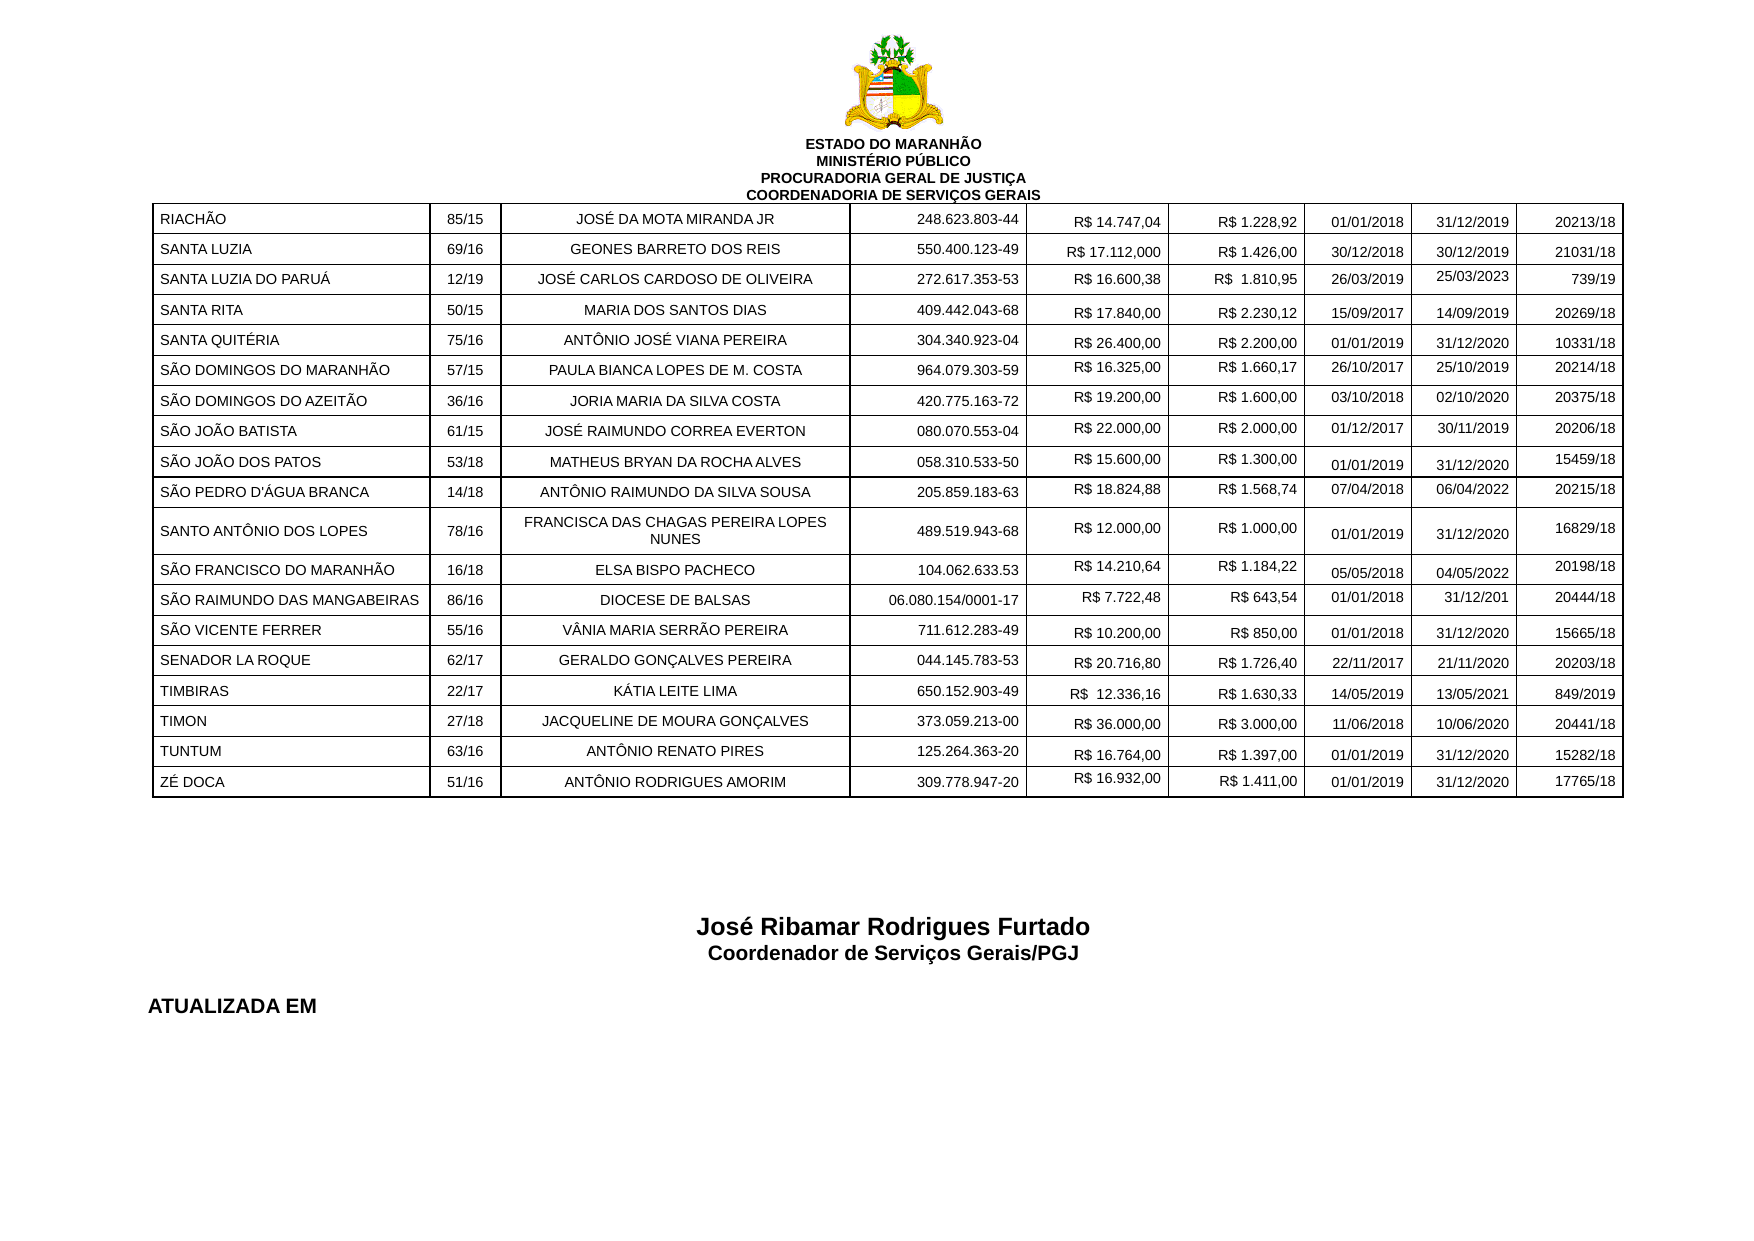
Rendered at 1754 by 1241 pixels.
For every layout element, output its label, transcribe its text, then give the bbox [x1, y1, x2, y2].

table_cell 06.080.154/0001-17 [851, 585, 1026, 614]
table_cell 55/16 [431, 616, 500, 645]
table_cell SÃO FRANCISCO DO MARANHÃO [154, 555, 429, 584]
table_cell 080.070.553-04 [851, 416, 1026, 446]
table_cell 849/2019 [1517, 676, 1622, 705]
table_cell 272.617.353-53 [851, 265, 1026, 294]
table_cell 10331/18 [1517, 325, 1622, 354]
table_cell 044.145.783-53 [851, 646, 1026, 675]
table_cell 10/06/2020 [1412, 706, 1516, 736]
table_cell 50/15 [431, 295, 500, 324]
table_cell R$ 1.568,74 [1169, 478, 1304, 507]
table_cell 26/03/2019 [1305, 265, 1411, 294]
table_cell 01/01/2019 [1305, 325, 1411, 354]
table_cell R$ 14.747,04 [1027, 204, 1168, 233]
table_cell JOSÉ DA MOTA MIRANDA JR [502, 204, 849, 233]
table_cell 31/12/2019 [1412, 204, 1516, 233]
table_cell R$ 14.210,64 [1027, 555, 1168, 584]
table_cell 31/12/201 [1412, 585, 1516, 614]
table_cell ANTÔNIO RENATO PIRES [502, 737, 849, 766]
table_cell R$ 12.000,00 [1027, 508, 1168, 554]
table_cell DIOCESE DE BALSAS [502, 585, 849, 614]
table_cell R$ 2.230,12 [1169, 295, 1304, 324]
table_cell R$ 1.000,00 [1169, 508, 1304, 554]
table_cell R$ 1.660,17 [1169, 356, 1304, 385]
table_cell KÁTIA LEITE LIMA [502, 676, 849, 705]
table_cell R$ 26.400,00 [1027, 325, 1168, 354]
table_cell R$ 36.000,00 [1027, 706, 1168, 736]
table_cell JORIA MARIA DA SILVA COSTA [502, 386, 849, 415]
table_cell SANTO ANTÔNIO DOS LOPES [154, 508, 429, 554]
table_cell GEONES BARRETO DOS REIS [502, 234, 849, 264]
table_cell 01/01/2019 [1305, 508, 1411, 554]
table_cell 31/12/2020 [1412, 508, 1516, 554]
table_cell 16829/18 [1517, 508, 1622, 554]
table_cell 25/03/2023 [1412, 265, 1516, 294]
table_cell R$ 18.824,88 [1027, 478, 1168, 507]
text ATUALIZADA EM [148, 994, 1639, 1018]
table_cell 125.264.363-20 [851, 737, 1026, 766]
table_cell FRANCISCA DAS CHAGAS PEREIRA LOPES NUNES [502, 508, 849, 554]
table_cell JOSÉ RAIMUNDO CORREA EVERTON [502, 416, 849, 446]
table_cell 12/19 [431, 265, 500, 294]
table_cell 04/05/2022 [1412, 555, 1516, 584]
table_cell 31/12/2020 [1412, 737, 1516, 766]
table_cell R$ 2.200,00 [1169, 325, 1304, 354]
table_cell 13/05/2021 [1412, 676, 1516, 705]
table_cell SÃO RAIMUNDO DAS MANGABEIRAS [154, 585, 429, 614]
table_cell 15665/18 [1517, 616, 1622, 645]
table_cell 15282/18 [1517, 737, 1622, 766]
table_cell R$ 1.810,95 [1169, 265, 1304, 294]
table_cell R$ 17.112,000 [1027, 234, 1168, 264]
table_cell 248.623.803-44 [851, 204, 1026, 233]
table_cell 15/09/2017 [1305, 295, 1411, 324]
table_cell 01/01/2018 [1305, 585, 1411, 614]
table_cell 57/15 [431, 356, 500, 385]
table_cell SÃO PEDRO D'ÁGUA BRANCA [154, 478, 429, 507]
table_cell 01/12/2017 [1305, 416, 1411, 446]
table_cell 01/01/2018 [1305, 616, 1411, 645]
table_cell R$ 16.325,00 [1027, 356, 1168, 385]
table_cell R$ 1.426,00 [1169, 234, 1304, 264]
table_cell SÃO JOÃO DOS PATOS [154, 447, 429, 476]
table_cell 304.340.923-04 [851, 325, 1026, 354]
table_cell 69/16 [431, 234, 500, 264]
table_cell 02/10/2020 [1412, 386, 1516, 415]
table_cell 104.062.633.53 [851, 555, 1026, 584]
table_cell R$ 643,54 [1169, 585, 1304, 614]
table_cell 550.400.123-49 [851, 234, 1026, 264]
table_cell 31/12/2020 [1412, 616, 1516, 645]
table_cell 03/10/2018 [1305, 386, 1411, 415]
table_cell 964.079.303-59 [851, 356, 1026, 385]
table_cell R$ 15.600,00 [1027, 447, 1168, 476]
table_cell 30/12/2018 [1305, 234, 1411, 264]
table_cell ANTÔNIO RODRIGUES AMORIM [502, 767, 849, 796]
text José Ribamar Rodrigues Furtado [148, 912, 1639, 941]
table_cell R$ 3.000,00 [1169, 706, 1304, 736]
table_cell 01/01/2019 [1305, 737, 1411, 766]
table_cell 20203/18 [1517, 646, 1622, 675]
table_cell 78/16 [431, 508, 500, 554]
table_cell 739/19 [1517, 265, 1622, 294]
table_cell R$ 1.228,92 [1169, 204, 1304, 233]
table_cell R$ 1.600,00 [1169, 386, 1304, 415]
table_cell 01/01/2019 [1305, 767, 1411, 796]
table_cell 51/16 [431, 767, 500, 796]
table_cell 20269/18 [1517, 295, 1622, 324]
table_cell R$ 7.722,48 [1027, 585, 1168, 614]
table_cell 22/17 [431, 676, 500, 705]
table_cell 373.059.213-00 [851, 706, 1026, 736]
table_cell 20215/18 [1517, 478, 1622, 507]
table_cell TUNTUM [154, 737, 429, 766]
table_cell R$ 19.200,00 [1027, 386, 1168, 415]
table_cell R$ 22.000,00 [1027, 416, 1168, 446]
table_cell 14/18 [431, 478, 500, 507]
table_cell 22/11/2017 [1305, 646, 1411, 675]
table_cell 62/17 [431, 646, 500, 675]
table_cell 06/04/2022 [1412, 478, 1516, 507]
table_cell RIACHÃO [154, 204, 429, 233]
table_cell R$ 1.300,00 [1169, 447, 1304, 476]
table_cell R$ 20.716,80 [1027, 646, 1168, 675]
table_cell 17765/18 [1517, 767, 1622, 796]
table_cell 205.859.183-63 [851, 478, 1026, 507]
table_cell 14/05/2019 [1305, 676, 1411, 705]
table_cell VÂNIA MARIA SERRÃO PEREIRA [502, 616, 849, 645]
table_cell 86/16 [431, 585, 500, 614]
text Coordenador de Serviços Gerais/PGJ [148, 941, 1639, 965]
table_cell 309.778.947-20 [851, 767, 1026, 796]
table_cell 650.152.903-49 [851, 676, 1026, 705]
table_cell 30/11/2019 [1412, 416, 1516, 446]
table_cell 15459/18 [1517, 447, 1622, 476]
table_cell 26/10/2017 [1305, 356, 1411, 385]
table_cell R$ 850,00 [1169, 616, 1304, 645]
table_cell ANTÔNIO RAIMUNDO DA SILVA SOUSA [502, 478, 849, 507]
table_cell SENADOR LA ROQUE [154, 646, 429, 675]
table_cell 01/01/2019 [1305, 447, 1411, 476]
table_cell 711.612.283-49 [851, 616, 1026, 645]
table_cell JOSÉ CARLOS CARDOSO DE OLIVEIRA [502, 265, 849, 294]
table_cell 20198/18 [1517, 555, 1622, 584]
table_cell 61/15 [431, 416, 500, 446]
table_cell 63/16 [431, 737, 500, 766]
table_cell R$ 16.932,00 [1027, 767, 1168, 796]
table_cell 20375/18 [1517, 386, 1622, 415]
table_cell SÃO DOMINGOS DO AZEITÃO [154, 386, 429, 415]
table_cell R$ 12.336,16 [1027, 676, 1168, 705]
table_cell R$ 2.000,00 [1169, 416, 1304, 446]
table_cell 75/16 [431, 325, 500, 354]
table_cell 21031/18 [1517, 234, 1622, 264]
table_cell R$ 1.630,33 [1169, 676, 1304, 705]
table_cell MARIA DOS SANTOS DIAS [502, 295, 849, 324]
table_cell R$ 1.726,40 [1169, 646, 1304, 675]
table_cell ZÉ DOCA [154, 767, 429, 796]
table_cell 07/04/2018 [1305, 478, 1411, 507]
table_cell SANTA LUZIA [154, 234, 429, 264]
table_cell SÃO JOÃO BATISTA [154, 416, 429, 446]
table_cell SANTA RITA [154, 295, 429, 324]
table_cell 36/16 [431, 386, 500, 415]
table_cell 058.310.533-50 [851, 447, 1026, 476]
table_cell R$ 17.840,00 [1027, 295, 1168, 324]
table_cell SÃO DOMINGOS DO MARANHÃO [154, 356, 429, 385]
table_cell PAULA BIANCA LOPES DE M. COSTA [502, 356, 849, 385]
table_cell SÃO VICENTE FERRER [154, 616, 429, 645]
table_cell MATHEUS BRYAN DA ROCHA ALVES [502, 447, 849, 476]
table_cell TIMBIRAS [154, 676, 429, 705]
table_cell JACQUELINE DE MOURA GONÇALVES [502, 706, 849, 736]
table_cell TIMON [154, 706, 429, 736]
table_cell 20444/18 [1517, 585, 1622, 614]
table_cell 25/10/2019 [1412, 356, 1516, 385]
table_cell 01/01/2018 [1305, 204, 1411, 233]
table_cell 420.775.163-72 [851, 386, 1026, 415]
table_cell R$ 10.200,00 [1027, 616, 1168, 645]
table_cell 31/12/2020 [1412, 447, 1516, 476]
table_cell 11/06/2018 [1305, 706, 1411, 736]
table_cell 20441/18 [1517, 706, 1622, 736]
table_cell R$ 16.600,38 [1027, 265, 1168, 294]
table_cell SANTA LUZIA DO PARUÁ [154, 265, 429, 294]
table_cell R$ 1.184,22 [1169, 555, 1304, 584]
table_cell 16/18 [431, 555, 500, 584]
table_cell 30/12/2019 [1412, 234, 1516, 264]
picture [839, 29, 948, 136]
table_cell 31/12/2020 [1412, 767, 1516, 796]
table_cell R$ 16.764,00 [1027, 737, 1168, 766]
table_cell ELSA BISPO PACHECO [502, 555, 849, 584]
table_cell 05/05/2018 [1305, 555, 1411, 584]
table_cell GERALDO GONÇALVES PEREIRA [502, 646, 849, 675]
table_cell 20214/18 [1517, 356, 1622, 385]
table_cell SANTA QUITÉRIA [154, 325, 429, 354]
table_cell 489.519.943-68 [851, 508, 1026, 554]
table_cell 20213/18 [1517, 204, 1622, 233]
table_cell 409.442.043-68 [851, 295, 1026, 324]
table_cell 20206/18 [1517, 416, 1622, 446]
table_cell 85/15 [431, 204, 500, 233]
table_cell R$ 1.397,00 [1169, 737, 1304, 766]
table_cell 14/09/2019 [1412, 295, 1516, 324]
table_cell 53/18 [431, 447, 500, 476]
table_cell R$ 1.411,00 [1169, 767, 1304, 796]
table_cell 31/12/2020 [1412, 325, 1516, 354]
table_cell 21/11/2020 [1412, 646, 1516, 675]
table_cell ANTÔNIO JOSÉ VIANA PEREIRA [502, 325, 849, 354]
table_cell 27/18 [431, 706, 500, 736]
